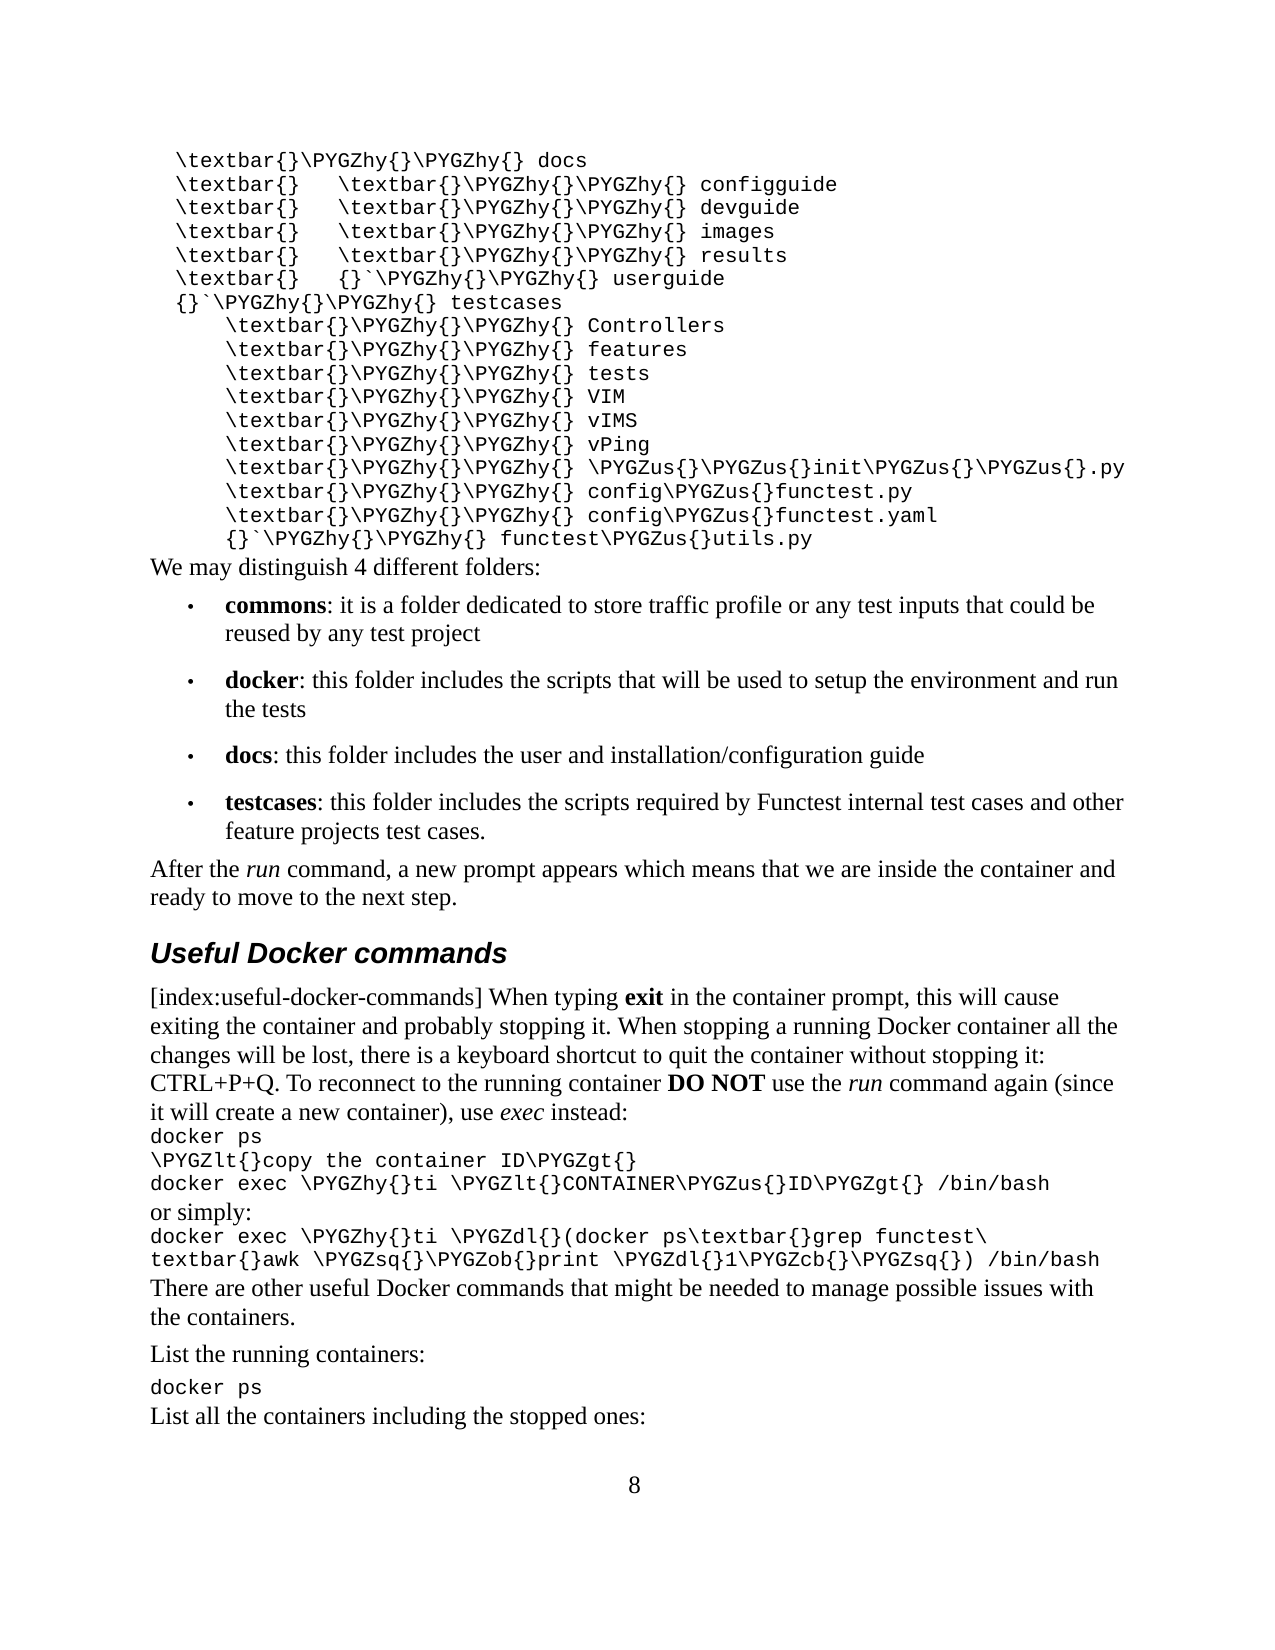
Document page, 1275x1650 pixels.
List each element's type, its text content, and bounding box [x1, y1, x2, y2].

text {}`\PYGZhy{}\PYGZhy{} functest\PYGZus{}utils.py [150, 528, 1125, 552]
text docker exec \PYGZhy{}ti \PYGZdl{}(docker ps\textbar{}grep functest\textbar{}awk \PYGZsq{}\PYGZob{}print \PYGZdl{}1\PYGZcb{}\PYGZsq{}) /bin/bash [150, 1226, 1125, 1273]
list docs: this folder includes the user and installation/configuration guide [187, 741, 1125, 769]
subtitle Useful Docker commands [150, 936, 1125, 970]
text After the run command, a new prompt appears which means that we are inside the container and ready to move to the next step. [150, 854, 1125, 911]
list docker: this folder includes the scripts that will be used to setup the environment and run the tests [187, 665, 1125, 723]
text List all the containers including the stopped ones: [150, 1401, 1125, 1429]
text \textbar{}\PYGZhy{}\PYGZhy{} vPing [150, 434, 1125, 457]
text [index:useful-docker-commands] When typing exit in the container prompt, this will cause exiting the container and probably stopping it. When stopping a running Docker container all the changes will be lost, there is a keyboard shortcut to quit the container without stopping it: CTRL+P+Q. To reconnect to the running container DO NOT use the run command again (since it will create a new container), use exec instead: [150, 982, 1125, 1126]
text \textbar{} \textbar{}\PYGZhy{}\PYGZhy{} devguide [150, 197, 1125, 221]
text \textbar{} \textbar{}\PYGZhy{}\PYGZhy{} results [150, 244, 1125, 268]
text \textbar{}\PYGZhy{}\PYGZhy{} Controllers [150, 316, 1125, 339]
text docker exec \PYGZhy{}ti \PYGZlt{}CONTAINER\PYGZus{}ID\PYGZgt{} /bin/bash [150, 1173, 1125, 1197]
list testcases: this folder includes the scripts required by Functest internal test cases and other feature projects test cases. [187, 787, 1125, 845]
text or simply: [150, 1197, 1125, 1226]
text \textbar{}\PYGZhy{}\PYGZhy{} VIM [150, 386, 1125, 410]
text \textbar{}\PYGZhy{}\PYGZhy{} tests [150, 363, 1125, 386]
text docker ps [150, 1377, 1125, 1401]
text {}`\PYGZhy{}\PYGZhy{} testcases [150, 292, 1125, 316]
text \textbar{}\PYGZhy{}\PYGZhy{} docs [150, 150, 1125, 174]
text There are other useful Docker commands that might be needed to manage possible issues with the containers. [150, 1273, 1125, 1330]
text \textbar{} \textbar{}\PYGZhy{}\PYGZhy{} configguide [150, 174, 1125, 197]
text \textbar{}\PYGZhy{}\PYGZhy{} config\PYGZus{}functest.yaml [150, 505, 1125, 528]
text We may distinguish 4 different folders: [150, 552, 1125, 581]
text \textbar{}\PYGZhy{}\PYGZhy{} vIMS [150, 410, 1125, 434]
text List the running containers: [150, 1339, 1125, 1368]
text \textbar{}\PYGZhy{}\PYGZhy{} \PYGZus{}\PYGZus{}init\PYGZus{}\PYGZus{}.py [150, 457, 1125, 481]
text \textbar{}\PYGZhy{}\PYGZhy{} config\PYGZus{}functest.py [150, 481, 1125, 505]
list commons: it is a folder dedicated to store traffic profile or any test inputs that could be reused by any test project [187, 590, 1125, 647]
text \PYGZlt{}copy the container ID\PYGZgt{} [150, 1149, 1125, 1173]
text \textbar{} \textbar{}\PYGZhy{}\PYGZhy{} images [150, 221, 1125, 244]
text \textbar{}\PYGZhy{}\PYGZhy{} features [150, 339, 1125, 363]
text docker ps [150, 1126, 1125, 1149]
text \textbar{} {}`\PYGZhy{}\PYGZhy{} userguide [150, 268, 1125, 292]
